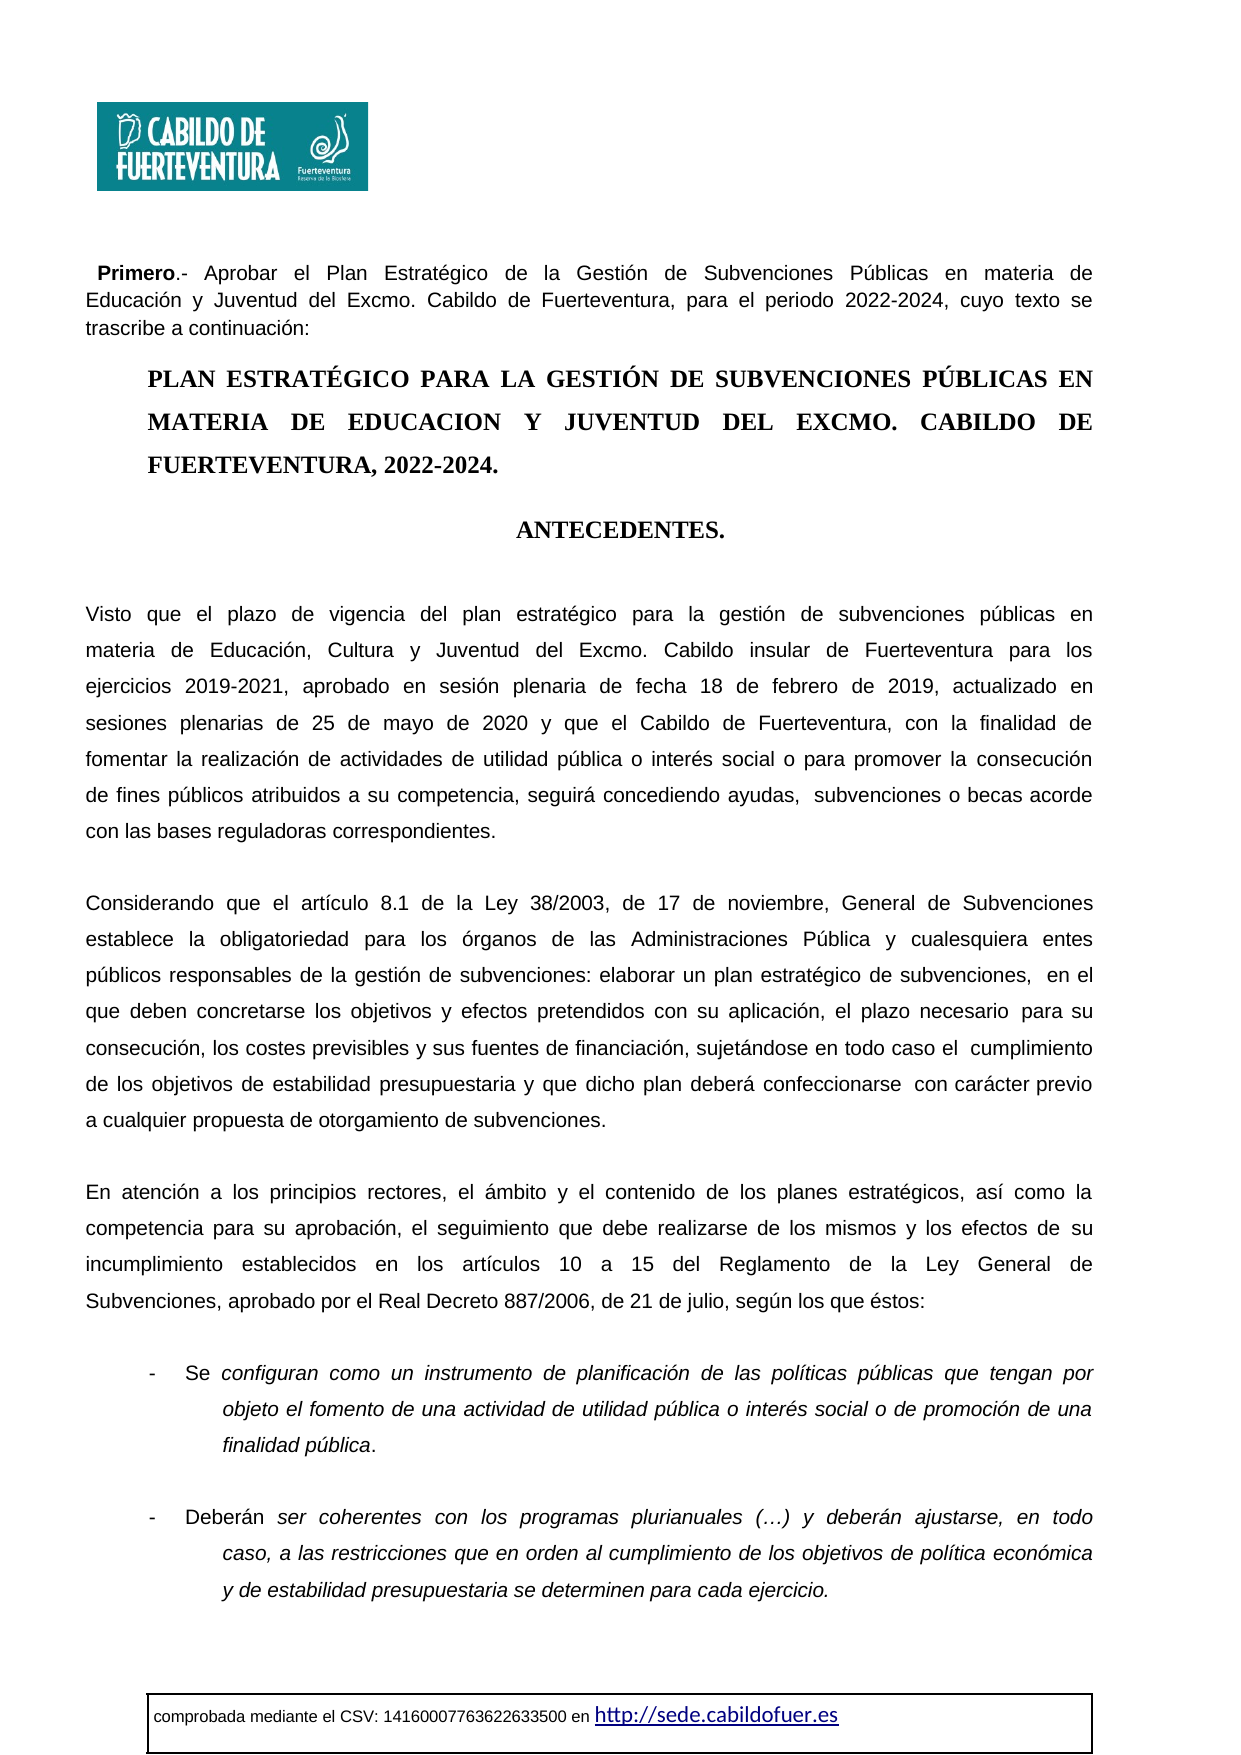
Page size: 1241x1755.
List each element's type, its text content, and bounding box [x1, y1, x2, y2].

text Considerando que el artículo 8.1 de la Ley 38/2003, de 17 de noviembre, General de Subvenciones establece la obligatoriedad para los órganos de las Administraciones Pública y cualesquiera entes públicos responsables de la gestión de subvenciones: elaborar un plan estratégico de subvenciones, en el que deben concretarse los objetivos y efectos pretendidos con su aplicación, el plazo necesario para su consecución, los costes previsibles y sus fuentes de financiación, sujetándose en todo caso el cumplimiento de los objetivos de estabilidad presupuestaria y que dicho plan deberá confeccionarse con carácter previo a cualquier propuesta de otorgamiento de subvenciones. [85, 891, 1093, 1132]
list Deberán ser coherentes con los programas plurianuales (…) y deberán ajustarse, en todo caso, a las restricciones que en orden al cumplimiento de los objetivos de política económica y de estabilidad presupuestaria se determinen para cada ejercicio. [149, 1505, 1093, 1601]
text En atención a los principios rectores, el ámbito y el contenido de los planes estratégicos, así como la competencia para su aprobación, el seguimiento que debe realizarse de los mismos y los efectos de su incumplimiento establecidos en los artículos 10 a 15 del Reglamento de la Ley General de Subvenciones, aprobado por el Real Decreto 887/2006, de 21 de julio, según los que éstos: [85, 1180, 1093, 1312]
text ANTECEDENTES. [513, 516, 727, 544]
list Se configuran como un instrumento de planificación de las políticas públicas que tengan por objeto el fomento de una actividad de utilidad pública o interés social o de promoción de una finalidad pública. [149, 1361, 1093, 1457]
text PLAN ESTRATÉGICO PARA LA GESTIÓN DE SUBVENCIONES PÚBLICAS EN MATERIA DE EDUCACION Y JUVENTUD DEL EXCMO. CABILDO DE FUERTEVENTURA, 2022-2024. [147, 364, 1093, 479]
text Primero.- Aprobar el Plan Estratégico de la Gestión de Subvenciones Públicas en materia de Educación y Juventud del Excmo. Cabildo de Fuerteventura, para el periodo 2022-2024, cuyo texto se trascribe a continuación: [85, 260, 1093, 340]
text Visto que el plazo de vigencia del plan estratégico para la gestión de subvenciones públicas en materia de Educación, Cultura y Juventud del Excmo. Cabildo insular de Fuerteventura para los ejercicios 2019-2021, aprobado en sesión plenaria de fecha 18 de febrero de 2019, actualizado en sesiones plenarias de 25 de mayo de 2020 y que el Cabildo de Fuerteventura, con la finalidad de fomentar la realización de actividades de utilidad pública o interés social o para promover la consecución de fines públicos atribuidos a su competencia, seguirá concediendo ayudas, subvenciones o becas acorde con las bases reguladoras correspondientes. [85, 602, 1093, 843]
